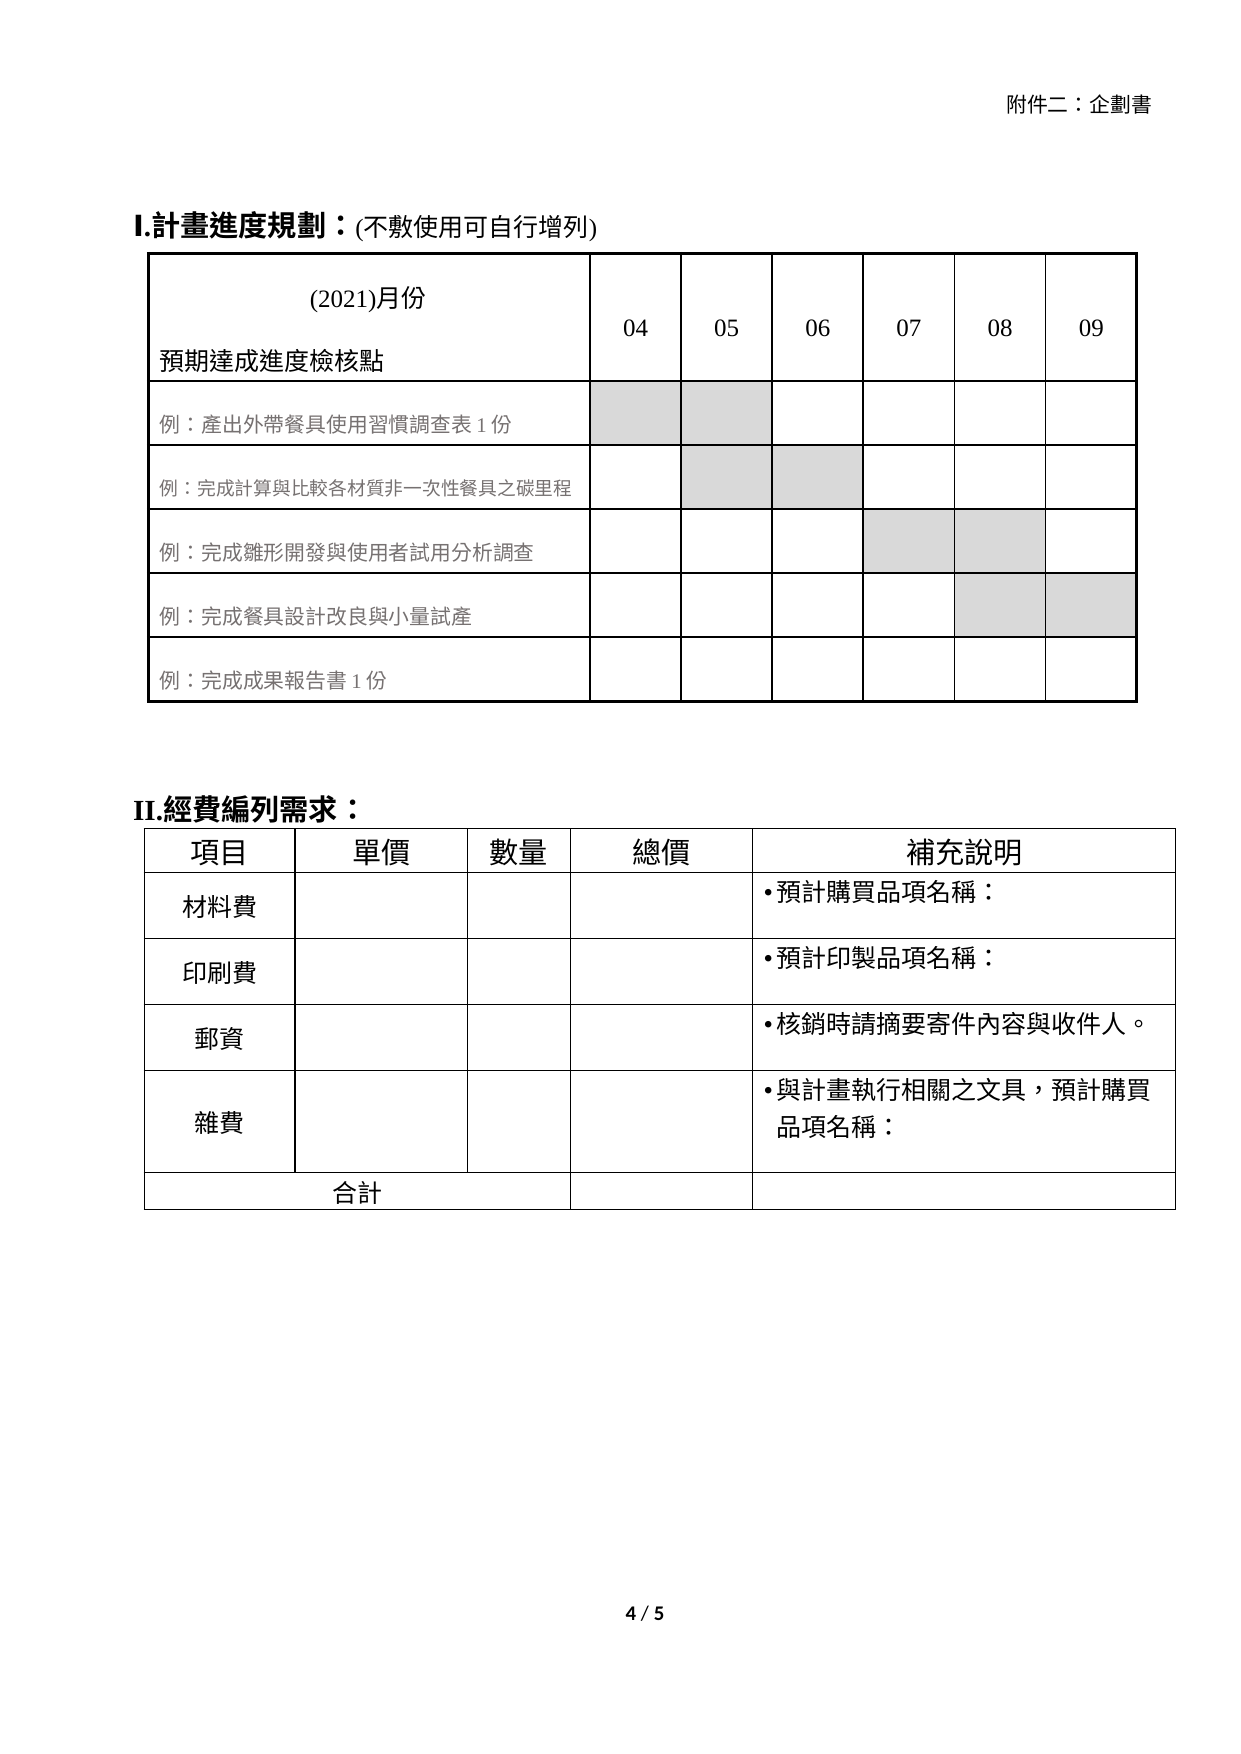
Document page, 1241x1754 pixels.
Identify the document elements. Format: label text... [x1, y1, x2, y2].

table_cell [955, 446, 1045, 508]
table_cell 預計印製品項名稱： [753, 939, 1175, 1004]
table_cell [682, 446, 771, 508]
table_cell [682, 382, 771, 444]
table_cell [468, 939, 570, 1004]
table_cell [955, 510, 1045, 572]
table_cell 例：完成計算與比較各材質非一次性餐具之碳里程 [150, 446, 589, 508]
table_cell [864, 382, 954, 444]
table_cell 材料費 [145, 873, 294, 938]
table_cell [571, 873, 752, 938]
table_cell [864, 510, 954, 572]
table_cell 雜費 [145, 1071, 294, 1172]
table_cell [773, 638, 862, 700]
table_cell 與計畫執行相關之文具，預計購買品項名稱： [753, 1071, 1175, 1172]
table_cell 預計購買品項名稱： [753, 873, 1175, 938]
table_cell [296, 1005, 467, 1070]
table_header 總價 [571, 829, 752, 872]
table_header 07 [864, 255, 954, 380]
table_cell [753, 1173, 1175, 1209]
table_header 數量 [468, 829, 570, 872]
text II.經費編列需求： [133, 766, 1152, 828]
table_cell 核銷時請摘要寄件內容與收件人。 [753, 1005, 1175, 1070]
table_cell [864, 574, 954, 636]
table_cell [591, 510, 680, 572]
table_header 補充說明 [753, 829, 1175, 872]
table_cell [468, 873, 570, 938]
table_cell [773, 446, 862, 508]
table_cell [955, 382, 1045, 444]
table_header 05 [682, 255, 771, 380]
table_header 單價 [296, 829, 467, 872]
table_cell 印刷費 [145, 939, 294, 1004]
table_cell [571, 939, 752, 1004]
table_cell [955, 638, 1045, 700]
table_cell [773, 510, 862, 572]
table_cell [591, 638, 680, 700]
text Ⅰ.計畫進度規劃：(不敷使用可自行增列) [133, 203, 1060, 245]
table_cell [773, 382, 862, 444]
table_cell 例：產出外帶餐具使用習慣調查表1份 [150, 382, 589, 444]
table_cell [591, 574, 680, 636]
table_cell [682, 510, 771, 572]
table_cell [864, 638, 954, 700]
table_cell [468, 1005, 570, 1070]
table_cell [864, 446, 954, 508]
table_cell [296, 939, 467, 1004]
table_cell [468, 1071, 570, 1172]
table_cell [682, 638, 771, 700]
table_cell 例：完成成果報告書1份 [150, 638, 589, 700]
table_cell 例：完成雛形開發與使用者試用分析調查 [150, 510, 589, 572]
table_cell [1046, 446, 1135, 508]
table_cell 合計 [145, 1173, 570, 1209]
table_cell [571, 1005, 752, 1070]
table_header 08 [955, 255, 1045, 380]
table_header 09 [1046, 255, 1135, 380]
table_cell [591, 446, 680, 508]
table_cell [591, 382, 680, 444]
table_cell [571, 1173, 752, 1209]
table_cell [296, 873, 467, 938]
table_cell 郵資 [145, 1005, 294, 1070]
table_header 項目 [145, 829, 294, 872]
table_cell [955, 574, 1045, 636]
table_cell [1046, 638, 1135, 700]
table_header 04 [591, 255, 680, 380]
table_cell 例：完成餐具設計改良與小量試產 [150, 574, 589, 636]
table_header 06 [773, 255, 862, 380]
table_cell [296, 1071, 467, 1172]
table_cell [571, 1071, 752, 1172]
table_cell [1046, 574, 1135, 636]
table_cell [773, 574, 862, 636]
table_header (2021)月份 預期達成進度檢核點 [150, 255, 589, 380]
table_cell [682, 574, 771, 636]
table_cell [1046, 382, 1135, 444]
table_cell [1046, 510, 1135, 572]
